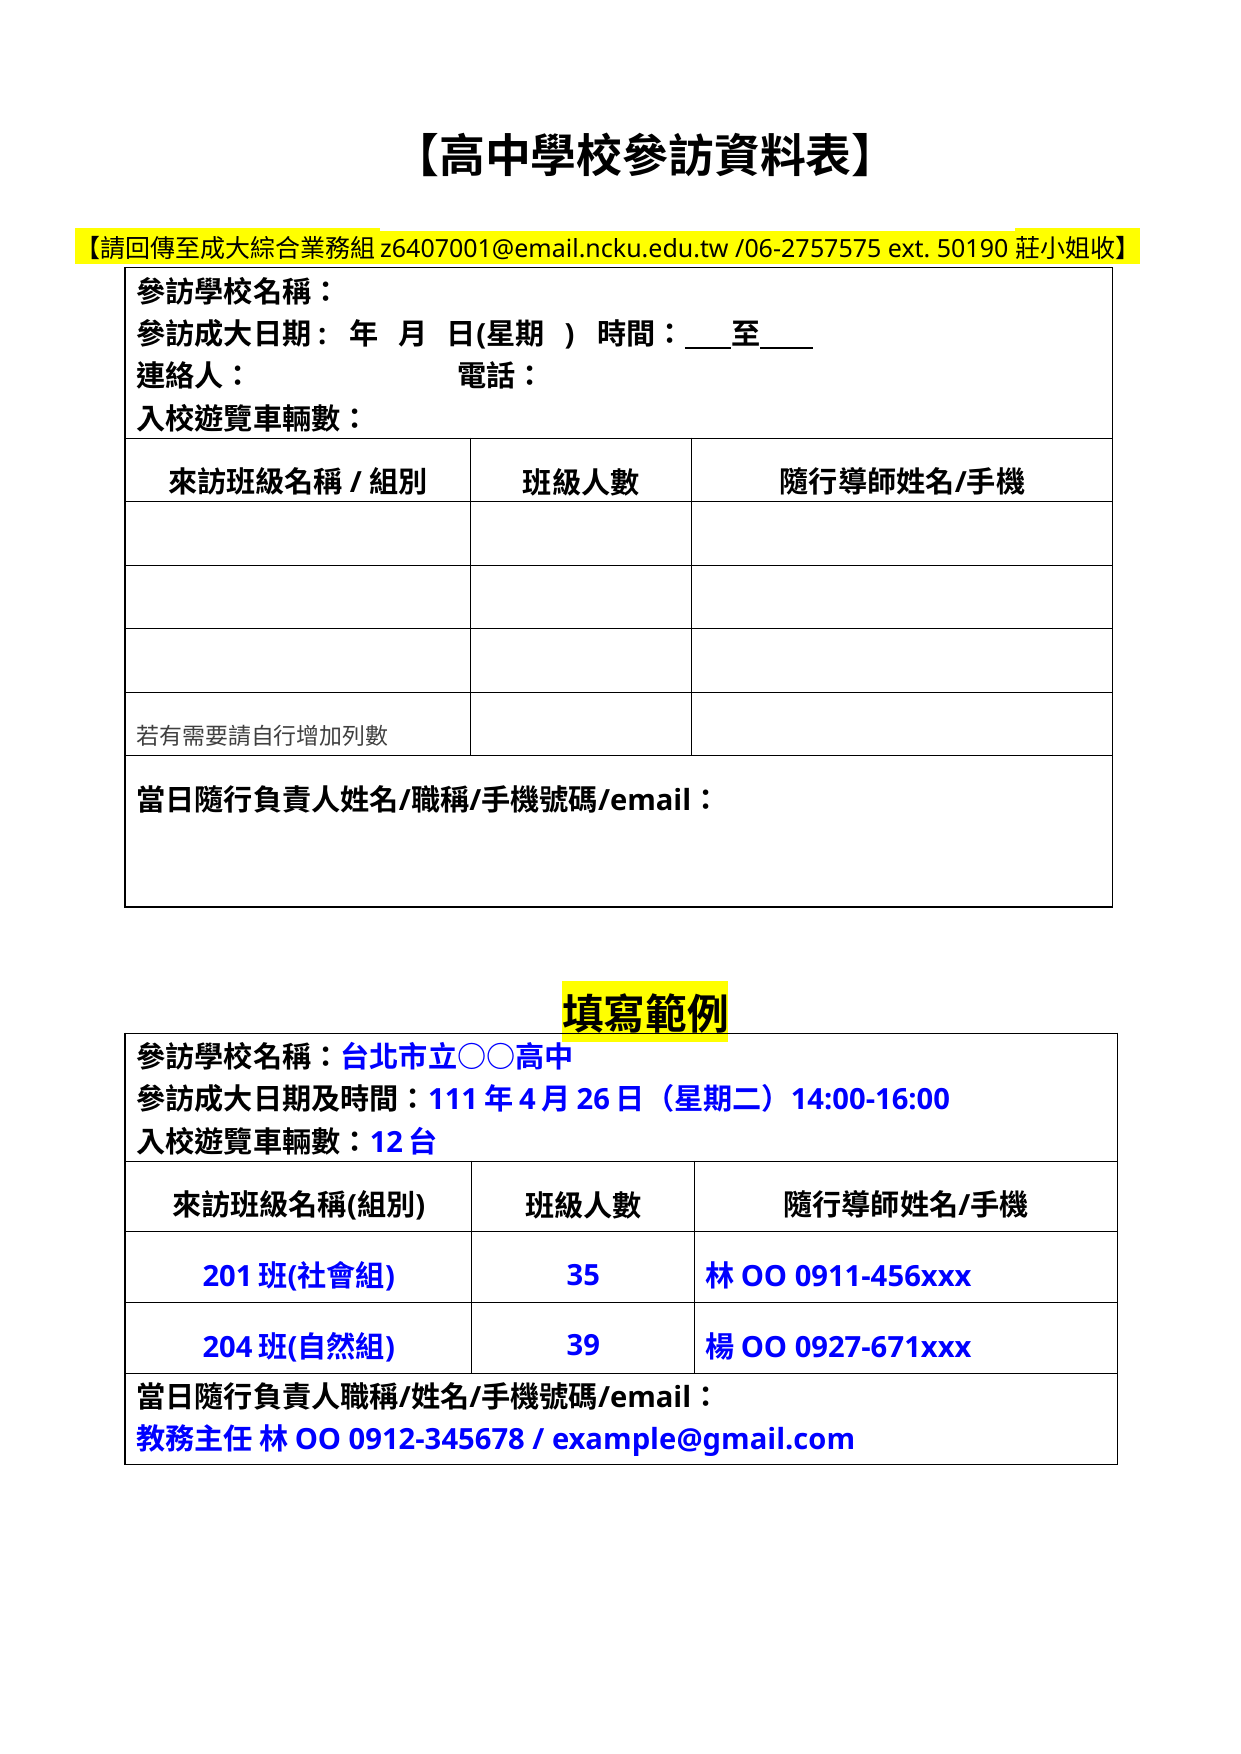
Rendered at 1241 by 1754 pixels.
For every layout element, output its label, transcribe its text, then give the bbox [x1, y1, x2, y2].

table_cell [692, 566, 1112, 628]
table_cell [471, 693, 691, 755]
table_cell [471, 502, 691, 565]
table_cell [692, 693, 1112, 755]
table_cell 當日隨行負責人姓名/職稱/手機號碼/email： [126, 756, 1112, 906]
table_cell [692, 629, 1112, 692]
table_cell 201班(社會組) [126, 1232, 471, 1302]
table_cell 楊OO 0927-671xxx [695, 1303, 1117, 1372]
table_cell 隨行導師姓名/手機 [692, 439, 1112, 501]
table_cell 林OO 0911-456xxx [695, 1232, 1117, 1302]
table_cell 來訪班級名稱(組別) [126, 1162, 471, 1231]
table_cell [471, 629, 691, 692]
table_cell 當日隨行負責人職稱/姓名/手機號碼/email： 教務主任 林OO 0912-345678 / example@gmail.com [126, 1374, 1117, 1464]
table_cell [692, 502, 1112, 565]
text 填寫範例 [125, 970, 1165, 1032]
table_header 參訪學校名稱：台北市立○○高中 參訪成大日期及時間：111年4月26日（星期二）14:00-16:00 入校遊覽車輛數：12台 [126, 1034, 1117, 1161]
table_cell 班級人數 [471, 439, 691, 501]
table_cell [126, 566, 470, 628]
table_cell 204班(自然組) [126, 1303, 471, 1372]
table_cell [126, 502, 470, 565]
table_cell 隨行導師姓名/手機 [695, 1162, 1117, 1231]
text 【請回傳至成大綜合業務組z6407001@email.ncku.edu.tw /06-2757575 ext. 50190 莊小姐收】 [75, 205, 1165, 267]
text 【高中學校參訪資料表】 [125, 80, 1165, 205]
table_cell [126, 629, 470, 692]
table_cell 來訪班級名稱 / 組別 [126, 439, 470, 501]
table_cell 班級人數 [472, 1162, 694, 1231]
table_cell 39 [472, 1303, 694, 1372]
table_header 參訪學校名稱： 參訪成大日期 : 年 月 日(星期 ) 時間： 至 連絡人： 電話： 入校遊覽車輛數： [126, 268, 1112, 438]
table_cell [471, 566, 691, 628]
table_cell 若有需要請自行增加列數 [126, 693, 470, 755]
table_cell 35 [472, 1232, 694, 1302]
